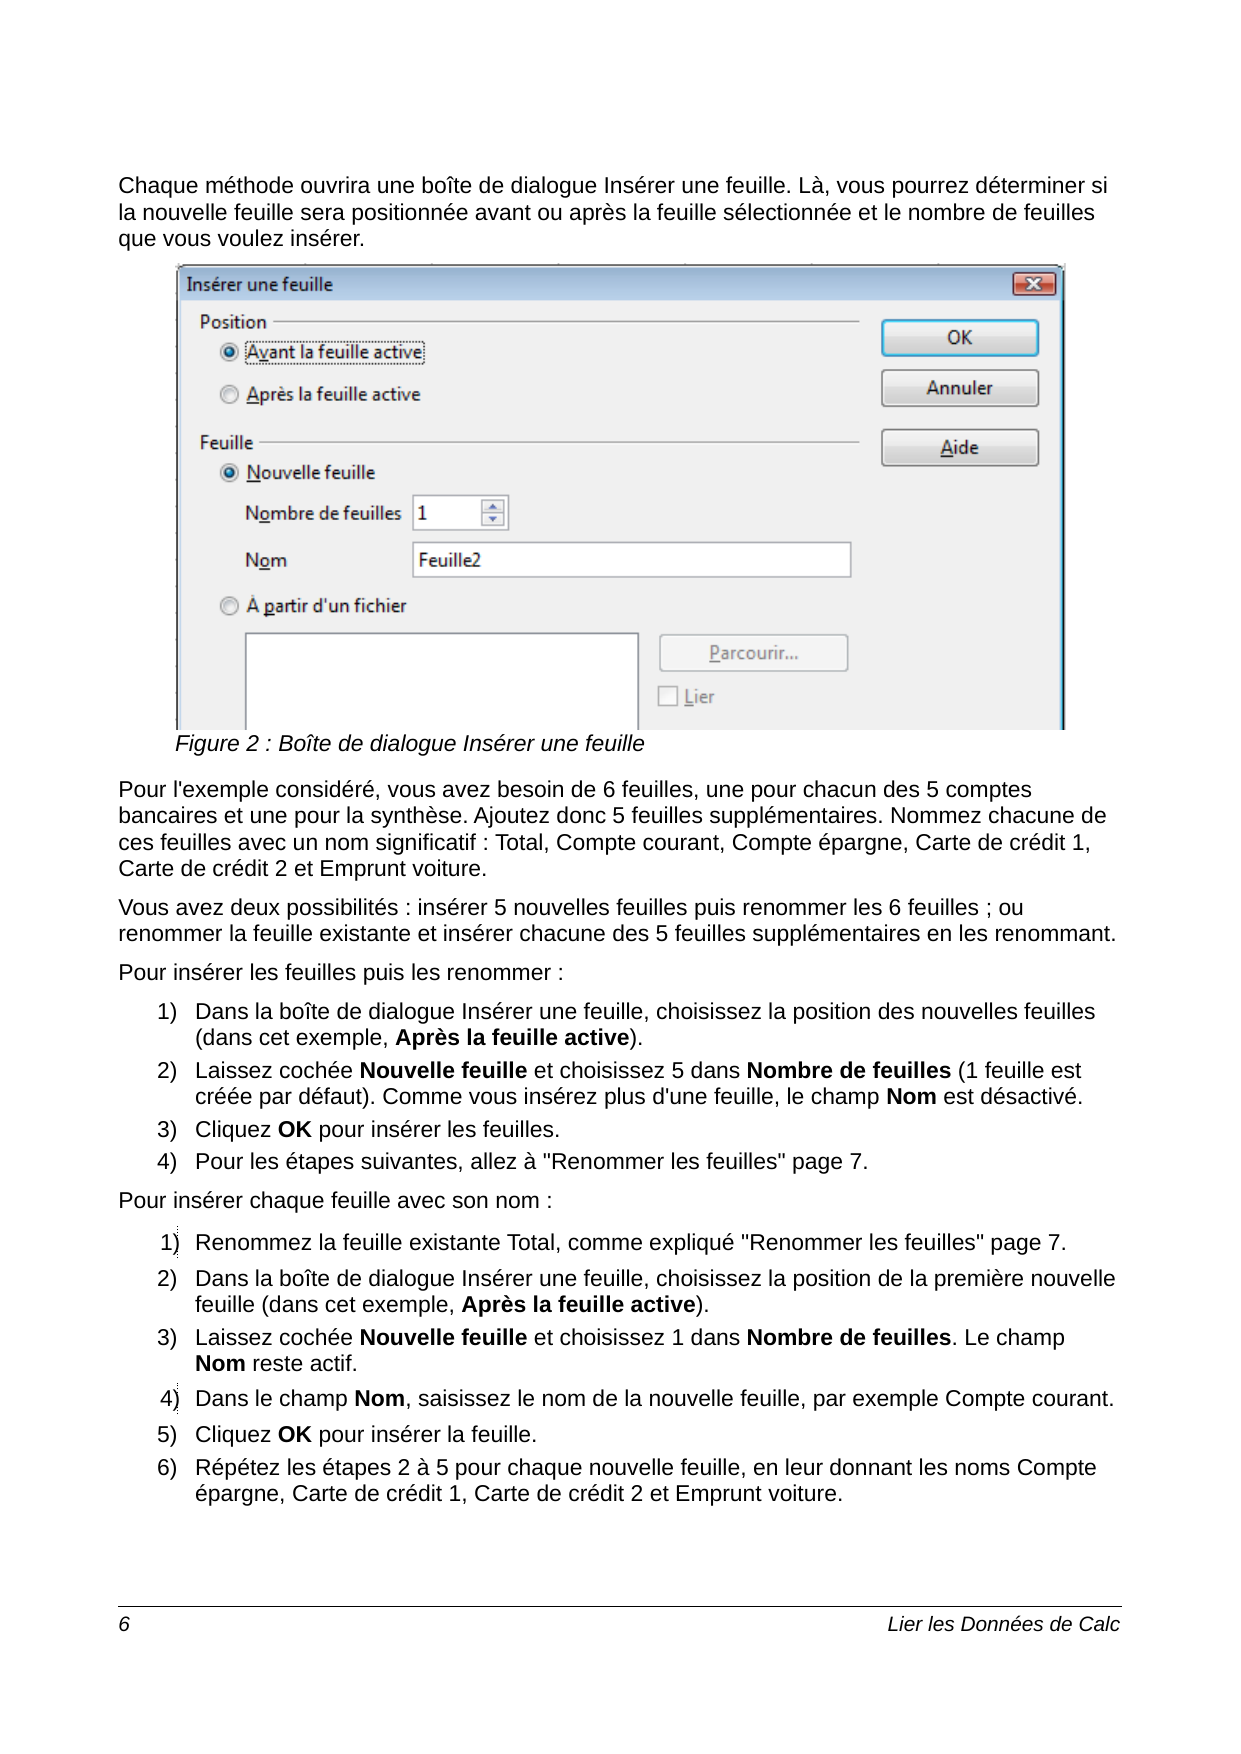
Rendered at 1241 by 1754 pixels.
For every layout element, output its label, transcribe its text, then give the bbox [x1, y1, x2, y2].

text Figure 2 : Boîte de dialogue Insérer une feuille [175, 730, 1065, 756]
text Vous avez deux possibilités : insérer 5 nouvelles feuilles puis renommer les 6 feuilles ; ou renommer la feuille existante et insérer chacune des 5 feuilles supplémentaires en les renommant. [118, 894, 1122, 946]
list Cliquez OK pour insérer les feuilles. [177, 1116, 1122, 1142]
list Laissez cochée Nouvelle feuille et choisissez 5 dans Nombre de feuilles (1 feuille est créée par défaut). Comme vous insérez plus d'une feuille, le champ Nom est désactivé. [177, 1057, 1122, 1109]
text Chaque méthode ouvrira une boîte de dialogue Insérer une feuille. Là, vous pourrez déterminer si la nouvelle feuille sera positionnée avant ou après la feuille sélectionnée et le nombre de feuilles que vous voulez insérer. [118, 172, 1122, 251]
list Dans le champ Nom, saisissez le nom de la nouvelle feuille, par exemple Compte courant. [177, 1382, 1122, 1414]
text Pour l'exemple considéré, vous avez besoin de 6 feuilles, une pour chacun des 5 comptes bancaires et une pour la synthèse. Ajoutez donc 5 feuilles supplémentaires. Nommez chacune de ces feuilles avec un nom significatif : Total, Compte courant, Compte épargne, Carte de crédit 1, Carte de crédit 2 et Emprunt voiture. [118, 776, 1122, 881]
picture [175, 263, 1066, 730]
text Pour insérer chaque feuille avec son nom : [118, 1187, 1122, 1213]
list Renommez la feuille existante Total, comme expliqué "Renommer les feuilles" page 7. [177, 1226, 1122, 1258]
list Laissez cochée Nouvelle feuille et choisissez 1 dans Nombre de feuilles. Le champ Nom reste actif. [177, 1323, 1122, 1376]
list Pour les étapes suivantes, allez à "Renommer les feuilles" page 7. [177, 1148, 1122, 1175]
text Pour insérer les feuilles puis les renommer : [118, 959, 1122, 985]
list Cliquez OK pour insérer la feuille. [177, 1421, 1122, 1447]
list Dans la boîte de dialogue Insérer une feuille, choisissez la position des nouvelles feuilles (dans cet exemple, Après la feuille active). [177, 998, 1122, 1051]
list Répétez les étapes 2 à 5 pour chaque nouvelle feuille, en leur donnant les noms Compte épargne, Carte de crédit 1, Carte de crédit 2 et Emprunt voiture. [177, 1453, 1122, 1506]
list Dans la boîte de dialogue Insérer une feuille, choisissez la position de la première nouvelle feuille (dans cet exemple, Après la feuille active). [177, 1264, 1122, 1317]
